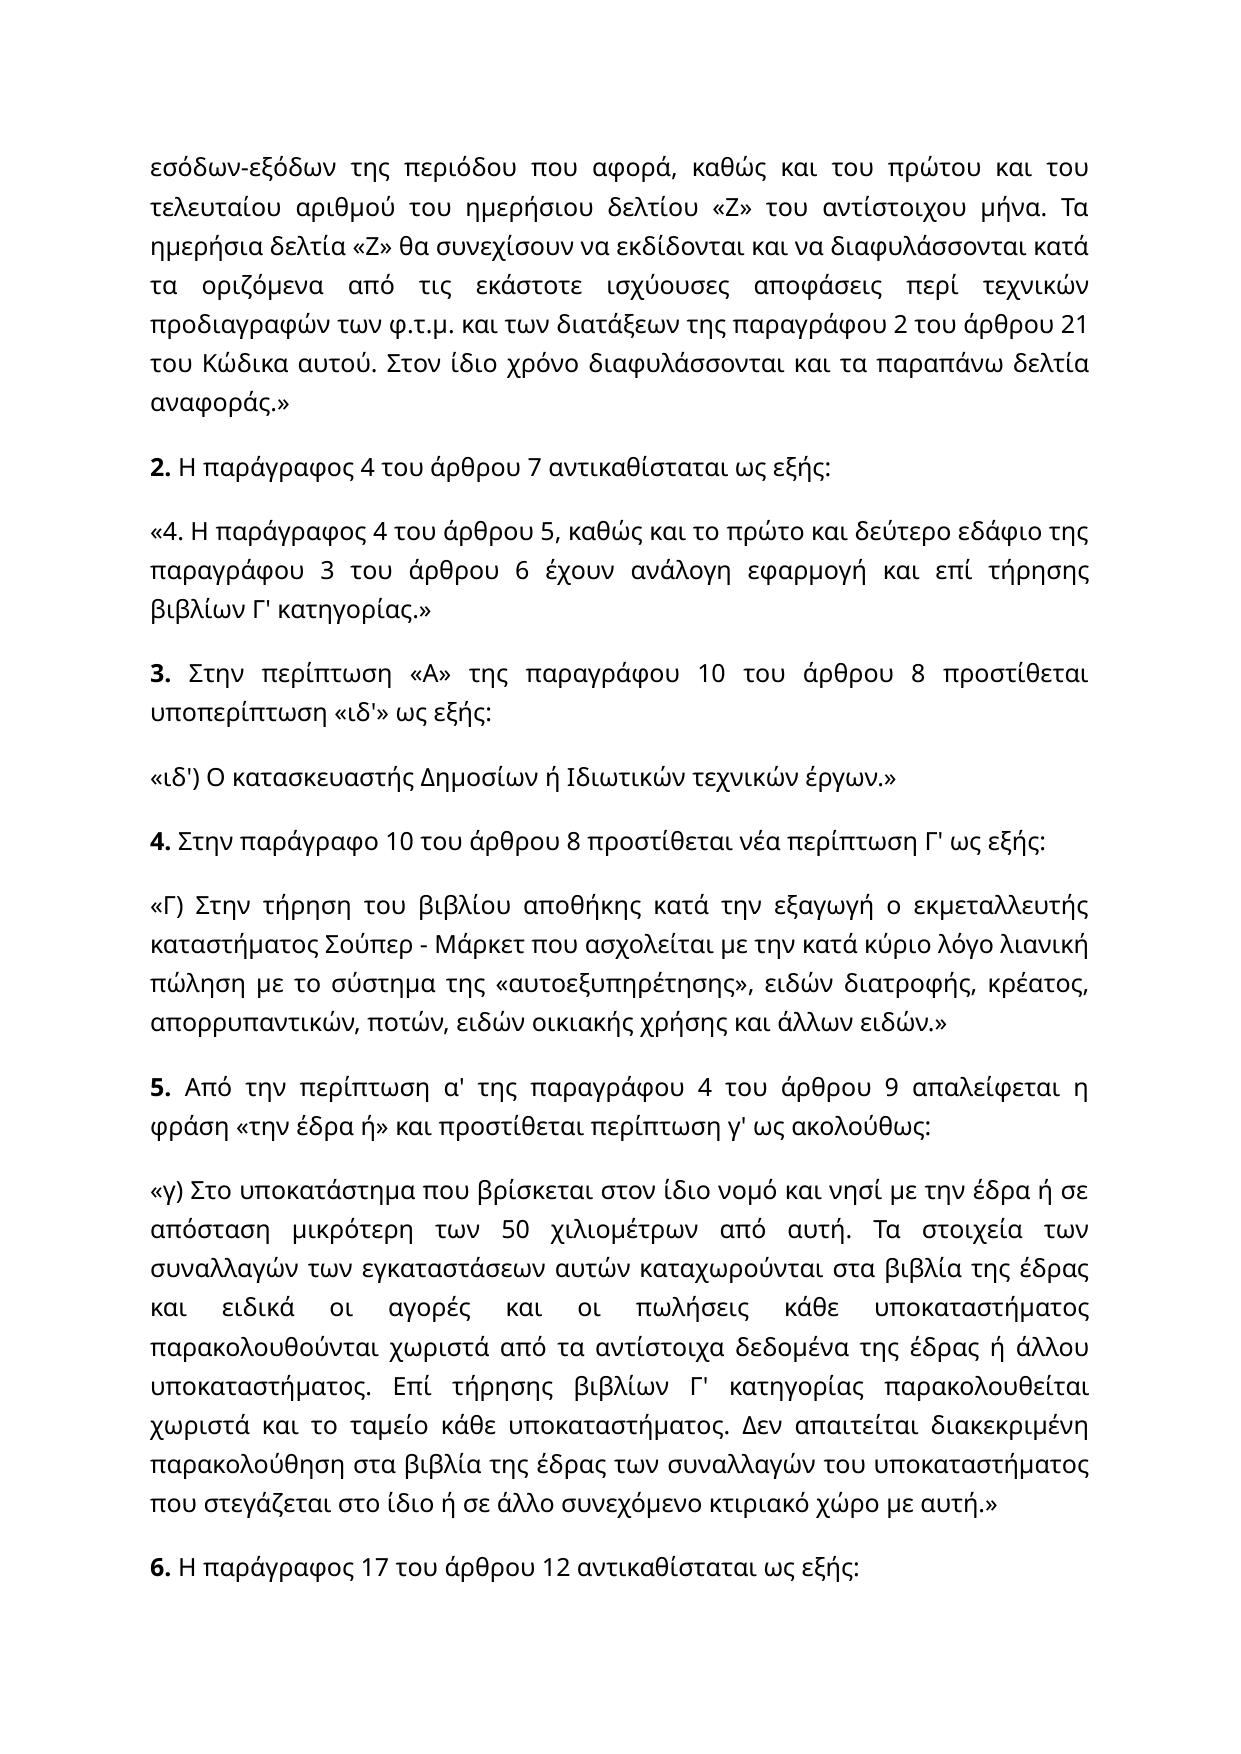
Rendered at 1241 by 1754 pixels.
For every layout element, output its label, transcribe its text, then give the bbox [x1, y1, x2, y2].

text «ιδ') Ο κατασκευαστής Δημοσίων ή Ιδιωτικών τεχνικών έργων.» [150, 759, 1090, 793]
text «4. Η παράγραφος 4 του άρθρου 5, καθώς και το πρώτο και δεύτερο εδάφιο της παραγράφου 3 του άρθρου 6 έχουν ανάλογη εφαρμογή και επί τήρησης βιβλίων Γ' κατηγορίας.» [150, 513, 1090, 626]
text 4. Στην παράγραφο 10 του άρθρου 8 προστίθεται νέα περίπτωση Γ' ως εξής: [150, 823, 1090, 857]
text «γ) Στο υποκατάστημα που βρίσκεται στον ίδιο νομό και νησί με την έδρα ή σε απόσταση μικρότερη των 50 χιλιομέτρων από αυτή. Τα στοιχεία των συναλλαγών των εγκαταστάσεων αυτών καταχωρούνται στα βιβλία της έδρας και ειδικά οι αγορές και οι πωλήσεις κάθε υποκαταστήματος παρακολουθούνται χωριστά από τα αντίστοιχα δεδομένα της έδρας ή άλλου υποκαταστήματος. Επί τήρησης βιβλίων Γ' κατηγορίας παρακολουθείται χωριστά και το ταμείο κάθε υποκαταστήματος. Δεν απαιτείται διακεκριμένη παρακολούθηση στα βιβλία της έδρας των συναλλαγών του υποκαταστήματος που στεγάζεται στο ίδιο ή σε άλλο συνεχόμενο κτιριακό χώρο με αυτή.» [150, 1172, 1090, 1520]
text «Γ) Στην τήρηση του βιβλίου αποθήκης κατά την εξαγωγή ο εκμεταλλευτής καταστήματος Σούπερ - Μάρκετ που ασχολείται με την κατά κύριο λόγο λιανική πώληση με το σύστημα της «αυτοεξυπηρέτησης», ειδών διατροφής, κρέατος, απορρυπαντικών, ποτών, ειδών οικιακής χρήσης και άλλων ειδών.» [150, 887, 1090, 1039]
text 5. Από την περίπτωση α' της παραγράφου 4 του άρθρου 9 απαλείφεται η φράση «την έδρα ή» και προστίθεται περίπτωση γ' ως ακολούθως: [150, 1069, 1090, 1142]
text εσόδων-εξόδων της περιόδου που αφορά, καθώς και του πρώτου και του τελευταίου αριθμού του ημερήσιου δελτίου «Ζ» του αντίστοιχου μήνα. Τα ημερήσια δελτία «Ζ» θα συνεχίσουν να εκδίδονται και να διαφυλάσσονται κατά τα οριζόμενα από τις εκάστοτε ισχύουσες αποφάσεις περί τεχνικών προδιαγραφών των φ.τ.μ. και των διατάξεων της παραγράφου 2 του άρθρου 21 του Κώδικα αυτού. Στον ίδιο χρόνο διαφυλάσσονται και τα παραπάνω δελτία αναφοράς.» [150, 150, 1090, 419]
text 3. Στην περίπτωση «Α» της παραγράφου 10 του άρθρου 8 προστίθεται υποπερίπτωση «ιδ'» ως εξής: [150, 656, 1090, 729]
text 6. Η παράγραφος 17 του άρθρου 12 αντικαθίσταται ως εξής: [150, 1550, 1090, 1584]
text 2. Η παράγραφος 4 του άρθρου 7 αντικαθίσταται ως εξής: [150, 449, 1090, 483]
